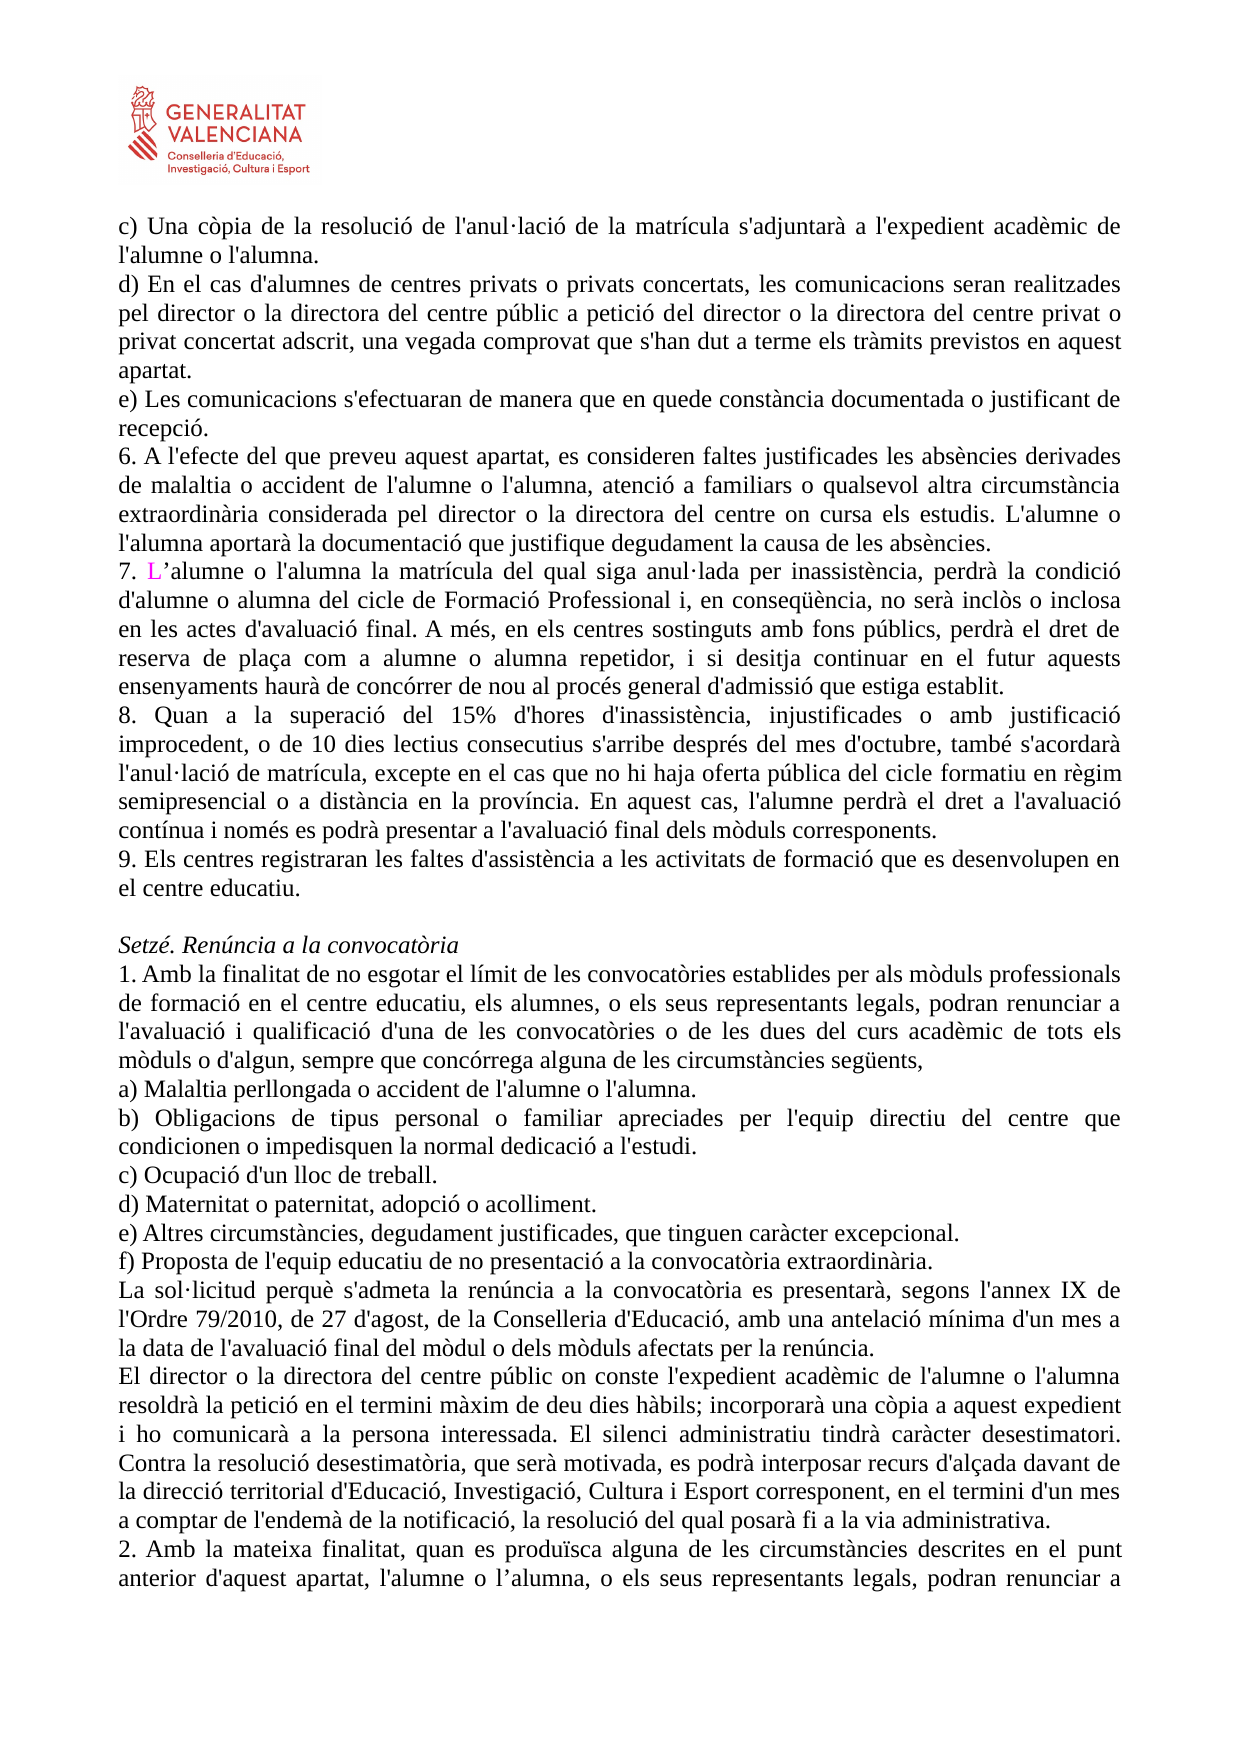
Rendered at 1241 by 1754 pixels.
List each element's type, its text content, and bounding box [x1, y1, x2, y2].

text c) Ocupació d'un lloc de treball. [118, 1160, 1122, 1189]
text El director o la directora del centre públic on conste l'expedient acadèmic de l'alumne o l'alumna resoldrà la petició en el termini màxim de deu dies hàbils; incorporarà una còpia a aquest expedient i ho comunicarà a la persona interessada. El silenci administratiu tindrà caràcter desestimatori. Contra la resolució desestimatòria, que serà motivada, es podrà interposar recurs d'alçada davant de la direcció territorial d'Educació, Investigació, Cultura i Esport corresponent, en el termini d'un mes a comptar de l'endemà de la notificació, la resolució del qual posarà fi a la via administrativa. [118, 1361, 1122, 1534]
text d) Maternitat o paternitat, adopció o acolliment. [118, 1189, 1122, 1218]
text f) Proposta de l'equip educatiu de no presentació a la convocatòria extraordinària. [118, 1246, 1122, 1275]
text e) Les comunicacions s'efectuaran de manera que en quede constància documentada o justificant de recepció. [118, 384, 1122, 441]
text 7. L’alumne o l'alumna la matrícula del qual siga anul·lada per inassistència, perdrà la condició d'alumne o alumna del cicle de Formació Professional i, en conseqüència, no serà inclòs o inclosa en les actes d'avaluació final. A més, en els centres sostinguts amb fons públics, perdrà el dret de reserva de plaça com a alumne o alumna repetidor, i si desitja continuar en el futur aquests ensenyaments haurà de concórrer de nou al procés general d'admissió que estiga establit. [118, 556, 1122, 700]
text 8. Quan a la superació del 15% d'hores d'inassistència, injustificades o amb justificació improcedent, o de 10 dies lectius consecutius s'arribe després del mes d'octubre, també s'acordarà l'anul·lació de matrícula, excepte en el cas que no hi haja oferta pública del cicle formatiu en règim semipresencial o a distància en la província. En aquest cas, l'alumne perdrà el dret a l'avaluació contínua i només es podrà presentar a l'avaluació final dels mòduls corresponents. [118, 700, 1122, 844]
text c) Una còpia de la resolució de l'anul·lació de la matrícula s'adjuntarà a l'expedient acadèmic de l'alumne o l'alumna. [118, 211, 1122, 269]
text d) En el cas d'alumnes de centres privats o privats concertats, les comunicacions seran realitzades pel director o la directora del centre públic a petició del director o la directora del centre privat o privat concertat adscrit, una vegada comprovat que s'han dut a terme els tràmits previstos en aquest apartat. [118, 269, 1122, 384]
text 2. Amb la mateixa finalitat, quan es produïsca alguna de les circumstàncies descrites en el punt anterior d'aquest apartat, l'alumne o l’alumna, o els seus representants legals, podran renunciar a [118, 1534, 1122, 1591]
text La sol·licitud perquè s'admeta la renúncia a la convocatòria es presentarà, segons l'annex IX de l'Ordre 79/2010, de 27 d'agost, de la Conselleria d'Educació, amb una antelació mínima d'un mes a la data de l'avaluació final del mòdul o dels mòduls afectats per la renúncia. [118, 1275, 1122, 1361]
text 9. Els centres registraran les faltes d'assistència a les activitats de formació que es desenvolupen en el centre educatiu. [118, 844, 1122, 901]
picture [118, 75, 322, 185]
text 6. A l'efecte del que preveu aquest apartat, es consideren faltes justificades les absències derivades de malaltia o accident de l'alumne o l'alumna, atenció a familiars o qualsevol altra circumstància extraordinària considerada pel director o la directora del centre on cursa els estudis. L'alumne o l'alumna aportarà la documentació que justifique degudament la causa de les absències. [118, 441, 1122, 556]
text Setzé. Renúncia a la convocatòria [118, 930, 1122, 959]
text b) Obligacions de tipus personal o familiar apreciades per l'equip directiu del centre que condicionen o impedisquen la normal dedicació a l'estudi. [118, 1103, 1122, 1160]
text 1. Amb la finalitat de no esgotar el límit de les convocatòries establides per als mòduls professionals de formació en el centre educatiu, els alumnes, o els seus representants legals, podran renunciar a l'avaluació i qualificació d'una de les convocatòries o de les dues del curs acadèmic de tots els mòduls o d'algun, sempre que concórrega alguna de les circumstàncies següents, [118, 959, 1122, 1074]
text e) Altres circumstàncies, degudament justificades, que tinguen caràcter excepcional. [118, 1218, 1122, 1246]
text a) Malaltia perllongada o accident de l'alumne o l'alumna. [118, 1074, 1122, 1103]
